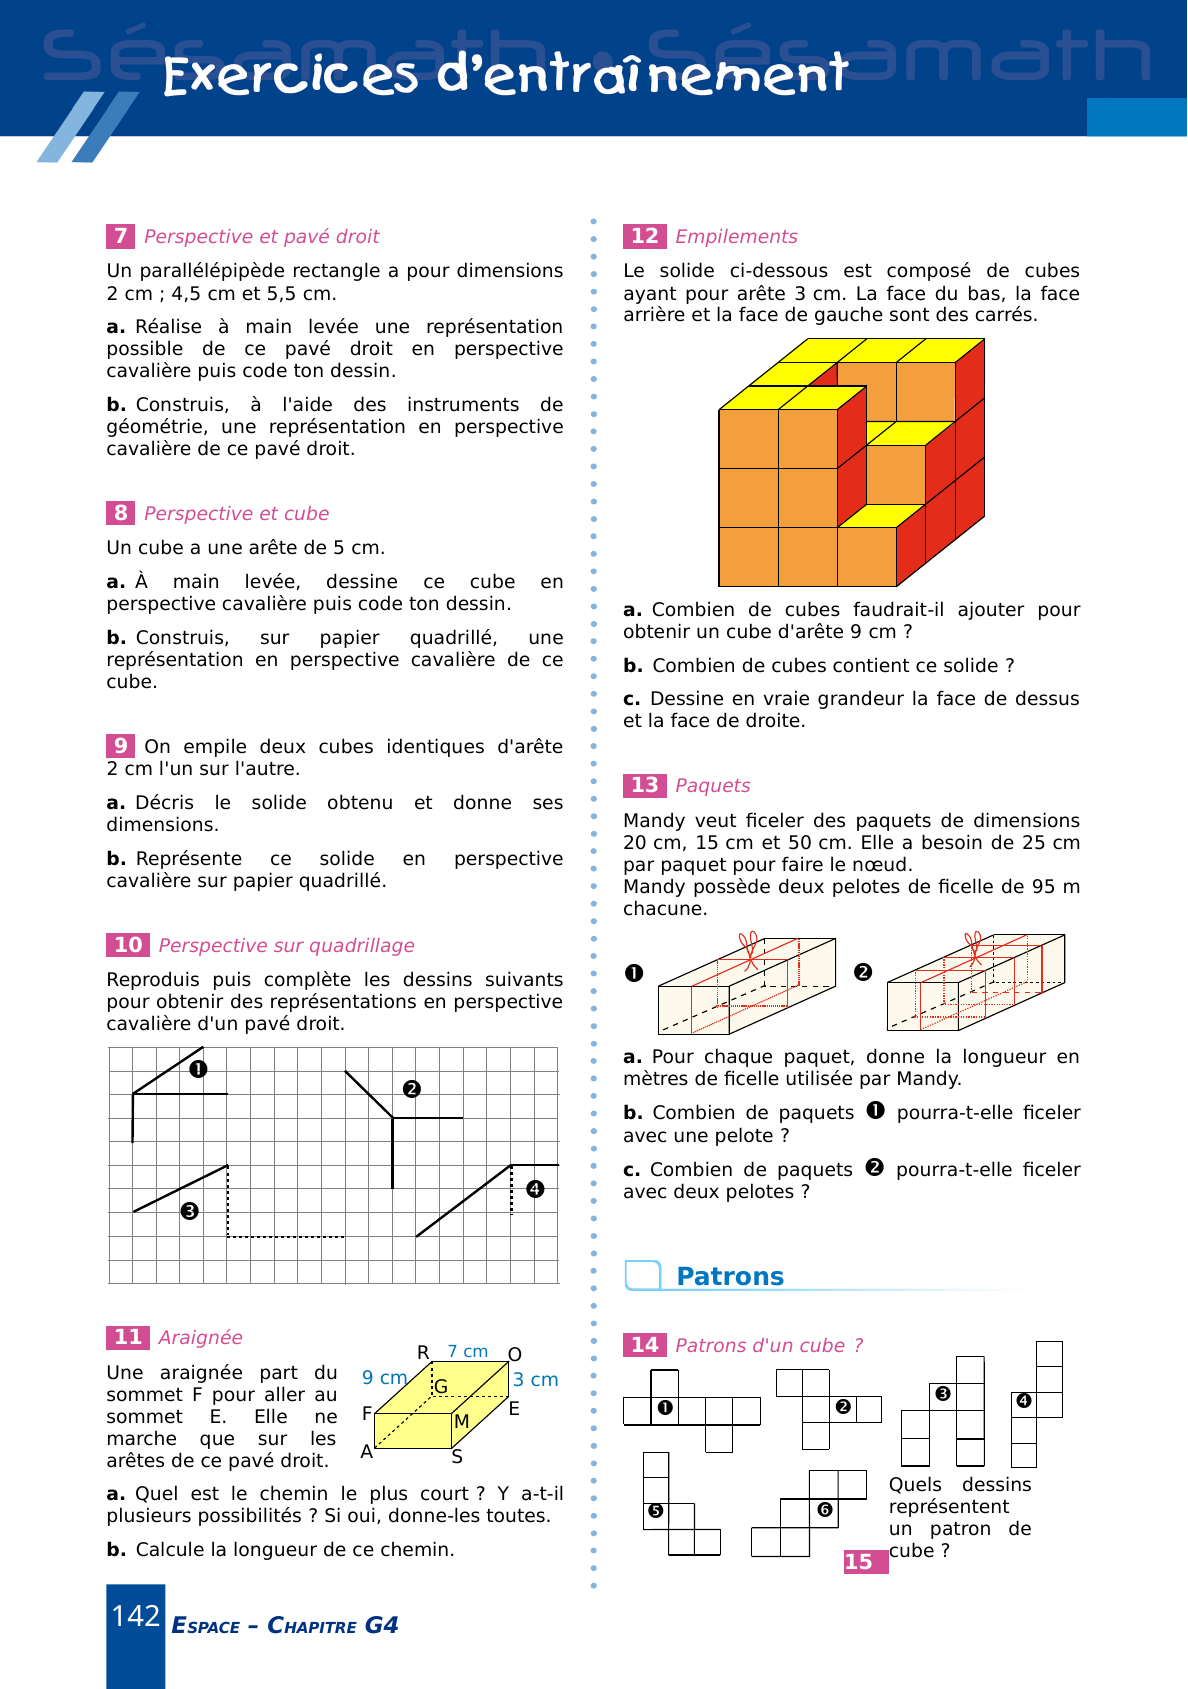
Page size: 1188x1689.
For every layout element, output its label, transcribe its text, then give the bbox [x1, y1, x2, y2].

list Patron et pavé [752, 1529, 780, 1555]
list Patron et pavé [670, 1531, 693, 1554]
list Décris le solide obtenu et donne ses dimensions. [106, 792, 564, 836]
list Paquets [623, 773, 1081, 798]
list  [623, 931, 750, 1034]
list Calcule la longueur de ce chemin. [106, 1539, 564, 1561]
list Mandy veut ficeler des paquets de dimensions 20 cm, 15 cm et 50 cm. Elle a besoin de 25 cm par paquet pour faire le nœud. Mandy possède deux pelotes de ficelle de 95 m chacune. [623, 809, 1081, 919]
list Empilements [667, 224, 1081, 249]
list Patron et pavé [695, 1531, 720, 1554]
list [734, 931, 852, 1034]
list Patron et pavé [781, 1529, 808, 1555]
list À main levée, dessine ce cube en perspective cavalière puis code ton dessin. [106, 571, 564, 615]
list Perspective et cube [135, 501, 564, 525]
list Dessine en vraie grandeur la face de dessus et la face de droite. [623, 688, 1081, 732]
list Combien de paquets  pourra‑t‑elle ficeler avec deux pelotes ? [623, 1158, 1081, 1203]
list Perspective et pavé droit [135, 224, 564, 249]
list Combien de cubes contient ce solide ? [623, 654, 1081, 676]
list Araignée [150, 1326, 564, 1350]
list Combien de cubes faudrait‑il ajouter pour obtenir un cube d'arête 9 cm ? [623, 599, 1081, 643]
picture [0, 0, 1187, 163]
text Un cube a une arête de 5 cm. [106, 537, 564, 559]
list Construis, à l'aide des instruments de géométrie, une représentation en perspective cavalière de ce pavé droit. [106, 394, 564, 460]
text Une araignée part du sommet F pour aller au sommet E. Elle ne marche que sur les arêtes de ce pavé droit. [106, 1362, 564, 1471]
list Représente ce solide en perspective cavalière sur papier quadrillé. [106, 848, 564, 892]
list Le solide ci‑dessous est composé de cubes ayant pour arête 3 cm. La face du bas, la face arrière et la face de gauche sont des carrés. [623, 260, 1081, 326]
list Un parallélépipède rectangle a pour dimensions 2 cm ; 4,5 cm et 5,5 cm. [106, 260, 564, 304]
list Quel est le chemin le plus court ? Y a‑t‑il plusieurs possibilités ? Si oui, donne‑les toutes. [106, 1483, 564, 1527]
list Réalise à main levée une représentation possible de ce pavé droit en perspective cavalière puis code ton dessin. [106, 316, 564, 382]
list [962, 931, 1081, 1031]
list Patrons [676, 1262, 1081, 1292]
list Patrons d'un cube ? [667, 1333, 1081, 1357]
list Perspective sur quadrillage [150, 933, 564, 957]
list On empile deux cubes identiques d'arête 2 cm l'un sur l'autre. [106, 734, 564, 780]
list  [852, 931, 975, 1031]
list Combien de paquets  pourra‑t‑elle ficeler avec une pelote ? [623, 1102, 1081, 1147]
list Pour chaque paquet, donne la longueur en mètres de ficelle utilisée par Mandy. [623, 1046, 1081, 1090]
list Construis, sur papier quadrillé, une représentation en perspective cavalière de ce cube. [106, 627, 564, 693]
picture [624, 1260, 1035, 1291]
text Reproduis puis complète les dessins suivants pour obtenir des représentations en perspective cavalière d'un pavé droit. [106, 969, 564, 1035]
list Patron et pavé [623, 1528, 1081, 1574]
